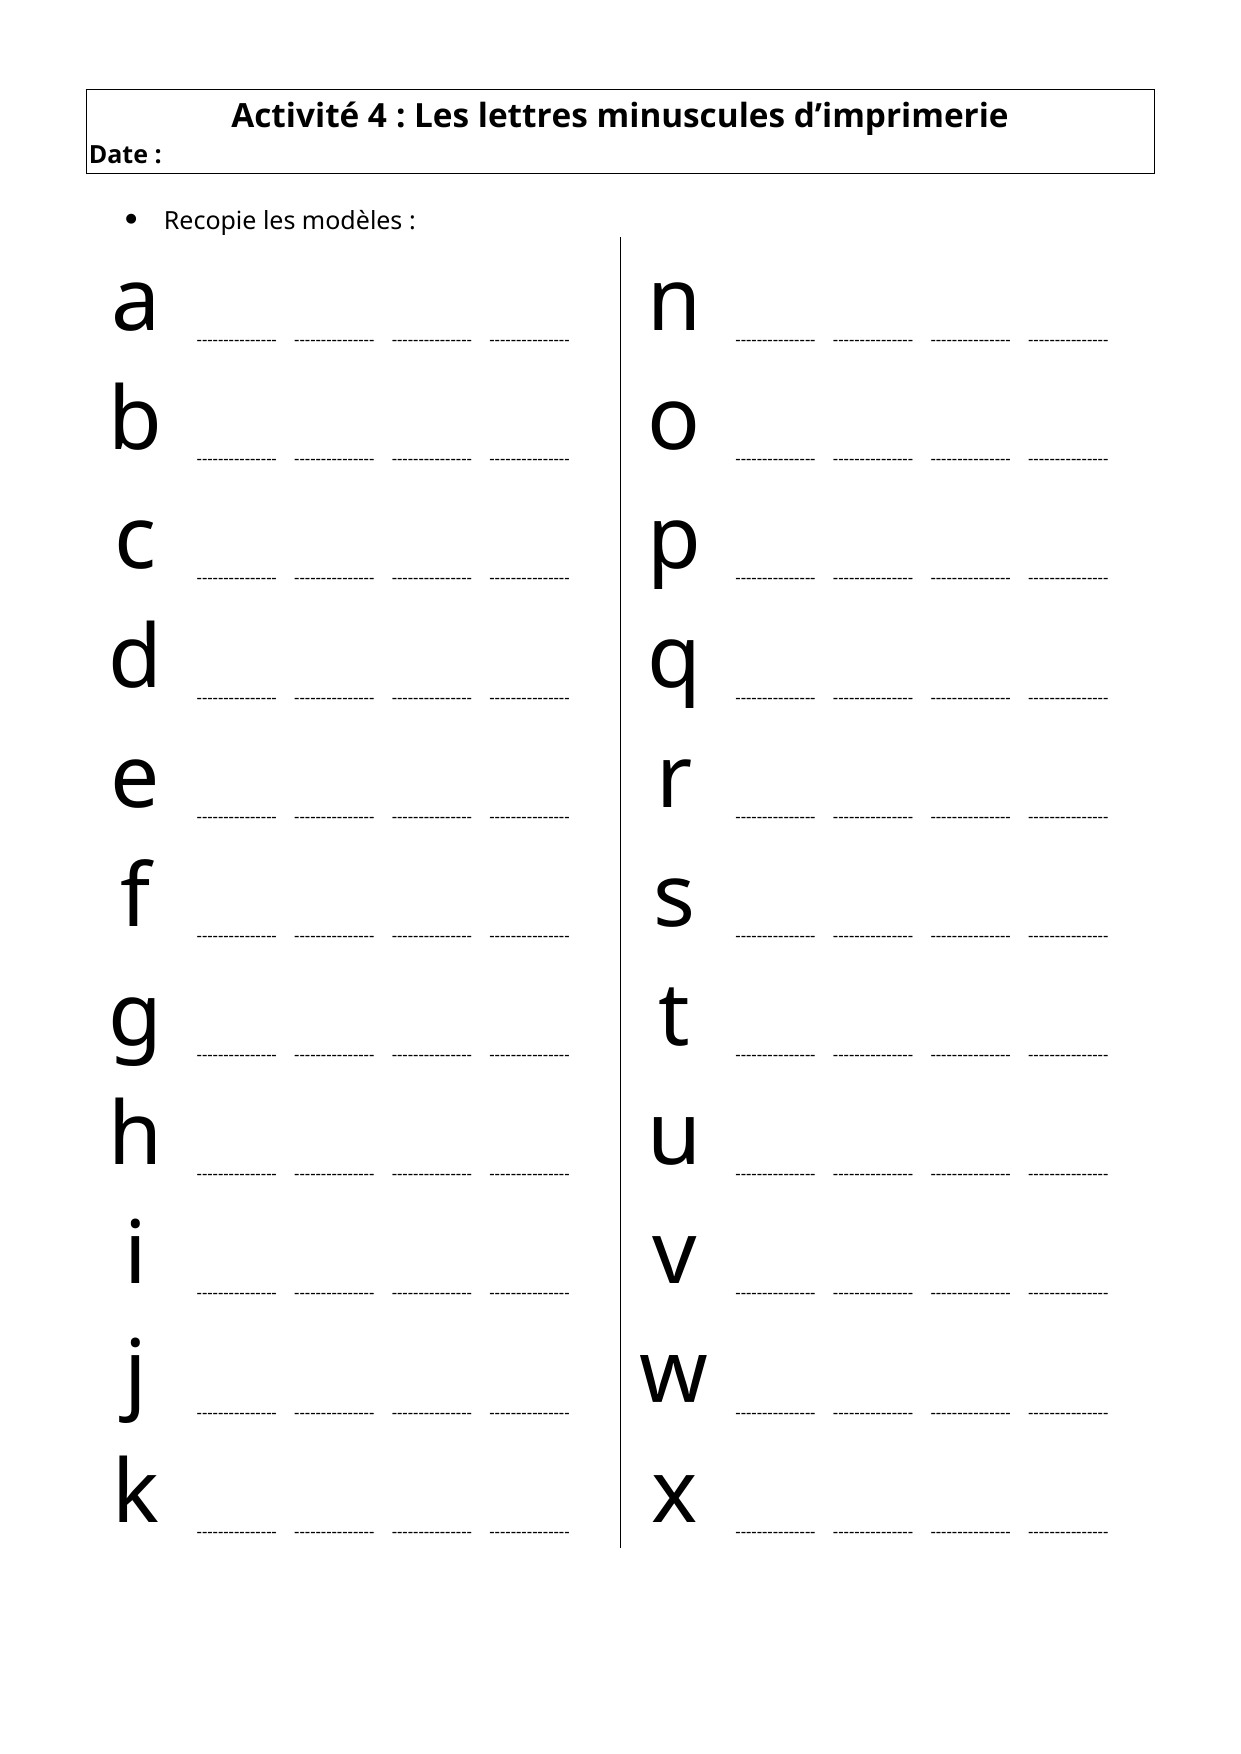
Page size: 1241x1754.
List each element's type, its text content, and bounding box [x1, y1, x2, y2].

table_cell --------------- --------------- --------------- --------------- [189, 1309, 620, 1428]
table_cell --------------- --------------- --------------- --------------- [728, 833, 1159, 952]
list Recopie les modèles : [126, 203, 1152, 237]
table_cell h [81, 1071, 189, 1190]
table_cell --------------- --------------- --------------- --------------- [728, 356, 1159, 475]
table_cell f [81, 833, 189, 952]
table_cell --------------- --------------- --------------- --------------- [189, 833, 620, 952]
table_header a [81, 237, 189, 356]
table_cell --------------- --------------- --------------- --------------- [189, 356, 620, 475]
table_cell --------------- --------------- --------------- --------------- [728, 1071, 1159, 1190]
table_cell k [81, 1429, 189, 1548]
table_cell --------------- --------------- --------------- --------------- [728, 1429, 1159, 1548]
text Date : [87, 134, 1154, 173]
table_cell o [621, 356, 728, 475]
table_cell --------------- --------------- --------------- --------------- [189, 952, 620, 1071]
table_cell q [621, 594, 728, 713]
table_header --------------- --------------- --------------- --------------- [728, 237, 1159, 356]
table_cell --------------- --------------- --------------- --------------- [189, 594, 620, 713]
table_cell --------------- --------------- --------------- --------------- [189, 475, 620, 594]
subtitle Activité 4 : Les lettres minuscules d’imprimerie [87, 90, 1154, 134]
table_cell g [81, 952, 189, 1071]
table_cell --------------- --------------- --------------- --------------- [728, 1309, 1159, 1428]
table_cell --------------- --------------- --------------- --------------- [189, 1190, 620, 1309]
table_cell e [81, 714, 189, 833]
table_cell --------------- --------------- --------------- --------------- [728, 952, 1159, 1071]
table_cell --------------- --------------- --------------- --------------- [728, 594, 1159, 713]
table_cell j [81, 1309, 189, 1428]
table_cell p [621, 475, 728, 594]
table_cell u [621, 1071, 728, 1190]
table_header --------------- --------------- --------------- --------------- [189, 237, 620, 356]
table_cell w [621, 1309, 728, 1428]
table_cell d [81, 594, 189, 713]
table_cell --------------- --------------- --------------- --------------- [189, 1429, 620, 1548]
table_cell --------------- --------------- --------------- --------------- [728, 714, 1159, 833]
table_cell i [81, 1190, 189, 1309]
table_cell --------------- --------------- --------------- --------------- [189, 1071, 620, 1190]
table_cell x [621, 1429, 728, 1548]
table_cell r [621, 714, 728, 833]
table_cell --------------- --------------- --------------- --------------- [728, 475, 1159, 594]
table_cell --------------- --------------- --------------- --------------- [189, 714, 620, 833]
table_cell --------------- --------------- --------------- --------------- [728, 1190, 1159, 1309]
table_cell b [81, 356, 189, 475]
table_header n [621, 237, 728, 356]
table_cell t [621, 952, 728, 1071]
table_cell v [621, 1190, 728, 1309]
table_cell c [81, 475, 189, 594]
table_cell s [621, 833, 728, 952]
